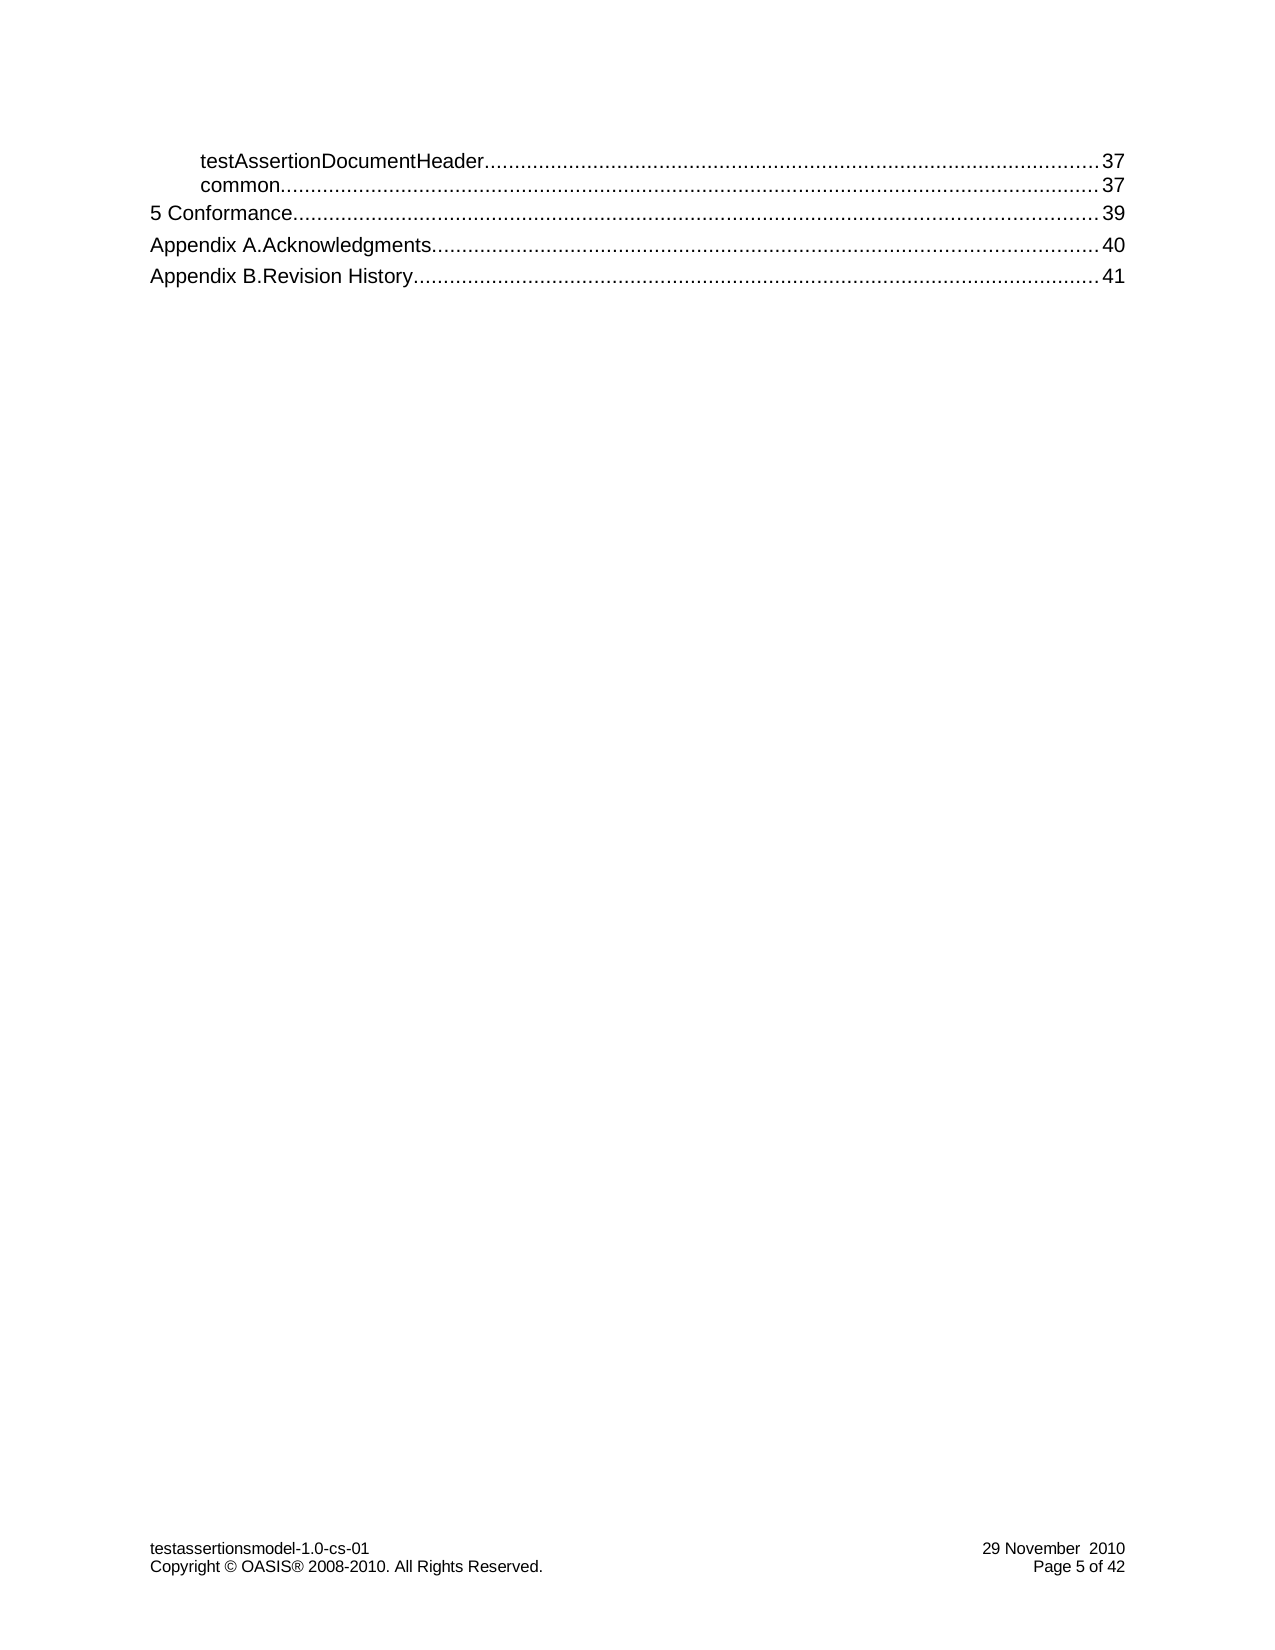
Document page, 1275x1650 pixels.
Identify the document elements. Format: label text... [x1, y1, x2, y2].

text Appendix A.Acknowledgments 40 [150, 233, 1125, 257]
text common 37 [200, 173, 1125, 197]
text testAssertionDocumentHeader 37 [200, 150, 1125, 173]
text 5 Conformance 39 [150, 201, 1125, 225]
text Appendix B.Revision History 41 [150, 265, 1125, 288]
